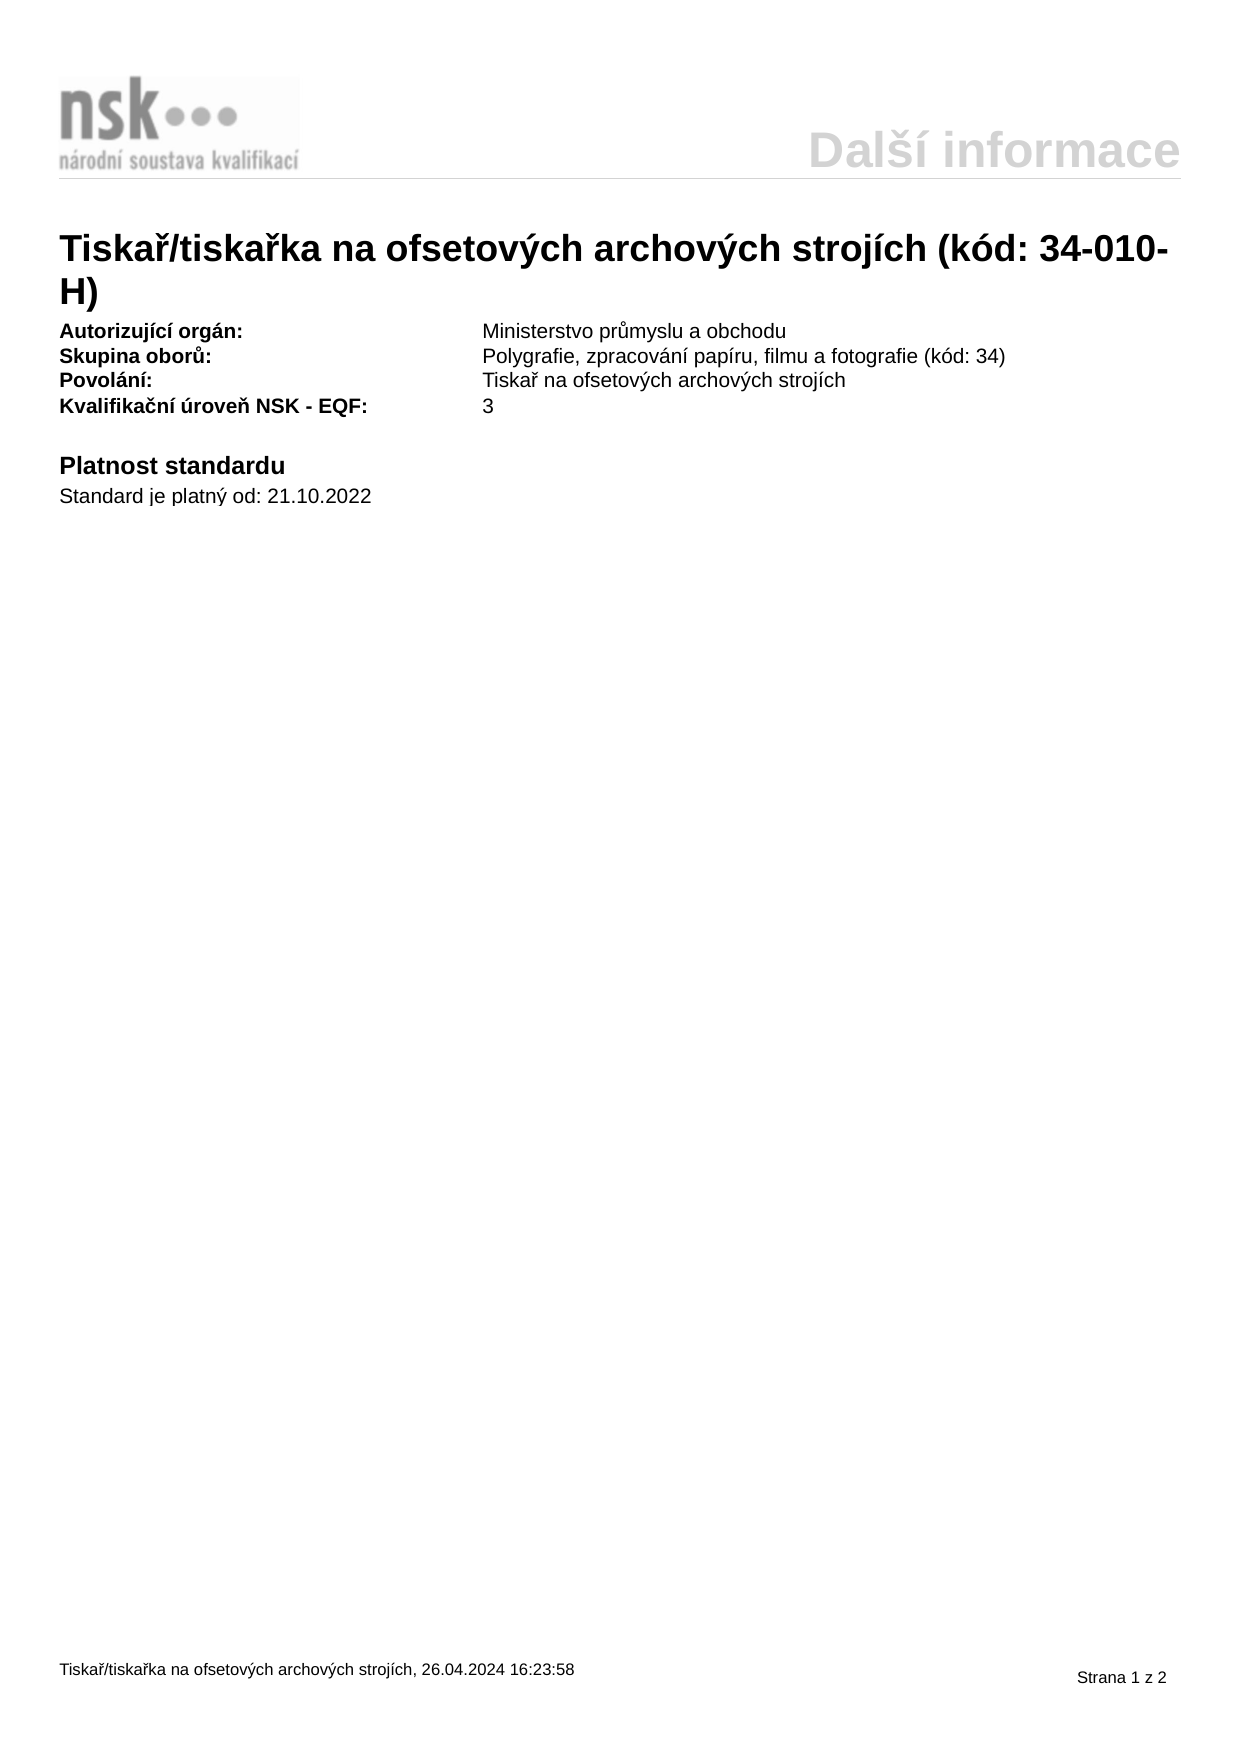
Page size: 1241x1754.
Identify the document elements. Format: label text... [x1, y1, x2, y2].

table_cell [119, 418, 482, 447]
table_cell [627, 418, 861, 447]
table_cell Strana 1 z 2 [861, 1660, 1167, 1696]
table_cell [119, 1384, 482, 1659]
table_cell Ministerstvo průmyslu a obchodu [482, 319, 1181, 344]
table_cell [627, 806, 861, 1106]
table_cell [1167, 506, 1181, 806]
table_cell [619, 196, 627, 224]
table_cell [119, 1106, 482, 1383]
table_cell [119, 806, 482, 1106]
table_cell [619, 1384, 627, 1659]
table_cell Skupina oborů: [59, 344, 482, 368]
table_cell Platnost standardu [59, 448, 1181, 483]
table_cell [59, 172, 119, 178]
table_header Další informace [627, 59, 1181, 178]
table_cell [119, 313, 482, 319]
table_cell [861, 196, 1167, 224]
table_cell [619, 506, 627, 806]
table_cell [482, 172, 619, 178]
table_cell [1167, 418, 1181, 447]
table_header [620, 59, 627, 172]
table_cell [627, 1106, 861, 1383]
table_cell [119, 196, 482, 224]
table_cell [59, 418, 119, 447]
table_cell [59, 806, 119, 1106]
table_cell Standard je platný od: 21.10.2022 [59, 484, 1181, 506]
table_cell [861, 418, 1167, 447]
table_cell [619, 172, 627, 178]
table_cell [119, 506, 482, 806]
table_cell [482, 506, 619, 806]
table_cell [627, 506, 861, 806]
table_cell [619, 806, 627, 1106]
table_cell [861, 1384, 1167, 1659]
table_cell [1167, 196, 1181, 224]
table_cell Polygrafie, zpracování papíru, filmu a fotografie (kód: 34) [482, 344, 1181, 368]
table_cell [861, 313, 1167, 319]
table_cell [619, 1106, 627, 1383]
table_cell [1167, 1106, 1181, 1383]
table_cell [59, 1106, 119, 1383]
table_cell [59, 196, 119, 224]
table_cell Tiskař na ofsetových archových strojích [482, 368, 1181, 393]
table_cell [482, 1106, 619, 1383]
table_cell [482, 196, 619, 224]
table_cell Povolání: [59, 368, 482, 392]
table_cell Kvalifikační úroveň NSK - EQF: [59, 394, 482, 417]
table_cell [1167, 313, 1181, 319]
table_cell [59, 313, 119, 319]
table_cell [627, 196, 861, 224]
table_cell [1167, 1660, 1181, 1696]
table_cell 3 [482, 394, 1181, 417]
table_cell [861, 1106, 1167, 1383]
table_cell [627, 313, 861, 319]
table_cell [482, 1384, 619, 1659]
table_cell [861, 506, 1167, 806]
table_cell [861, 806, 1167, 1106]
table_cell Tiskař/tiskařka na ofsetových archových strojích (kód: 34-010-H) [59, 224, 1181, 313]
table_cell Tiskař/tiskařka na ofsetových archových strojích, 26.04.2024 16:23:58 [59, 1660, 861, 1696]
table_cell [1167, 806, 1181, 1106]
picture [58, 59, 620, 172]
table_cell [1167, 1384, 1181, 1659]
table_cell [619, 418, 627, 447]
table_cell [482, 313, 619, 319]
table_cell [627, 1384, 861, 1659]
table_cell [482, 418, 619, 447]
table_cell [59, 179, 1181, 196]
table_cell [119, 172, 482, 178]
table_cell [59, 1384, 119, 1659]
table_cell Autorizující orgán: [59, 319, 482, 343]
table_cell [482, 806, 619, 1106]
table_cell [619, 313, 627, 319]
table_cell [59, 506, 119, 806]
